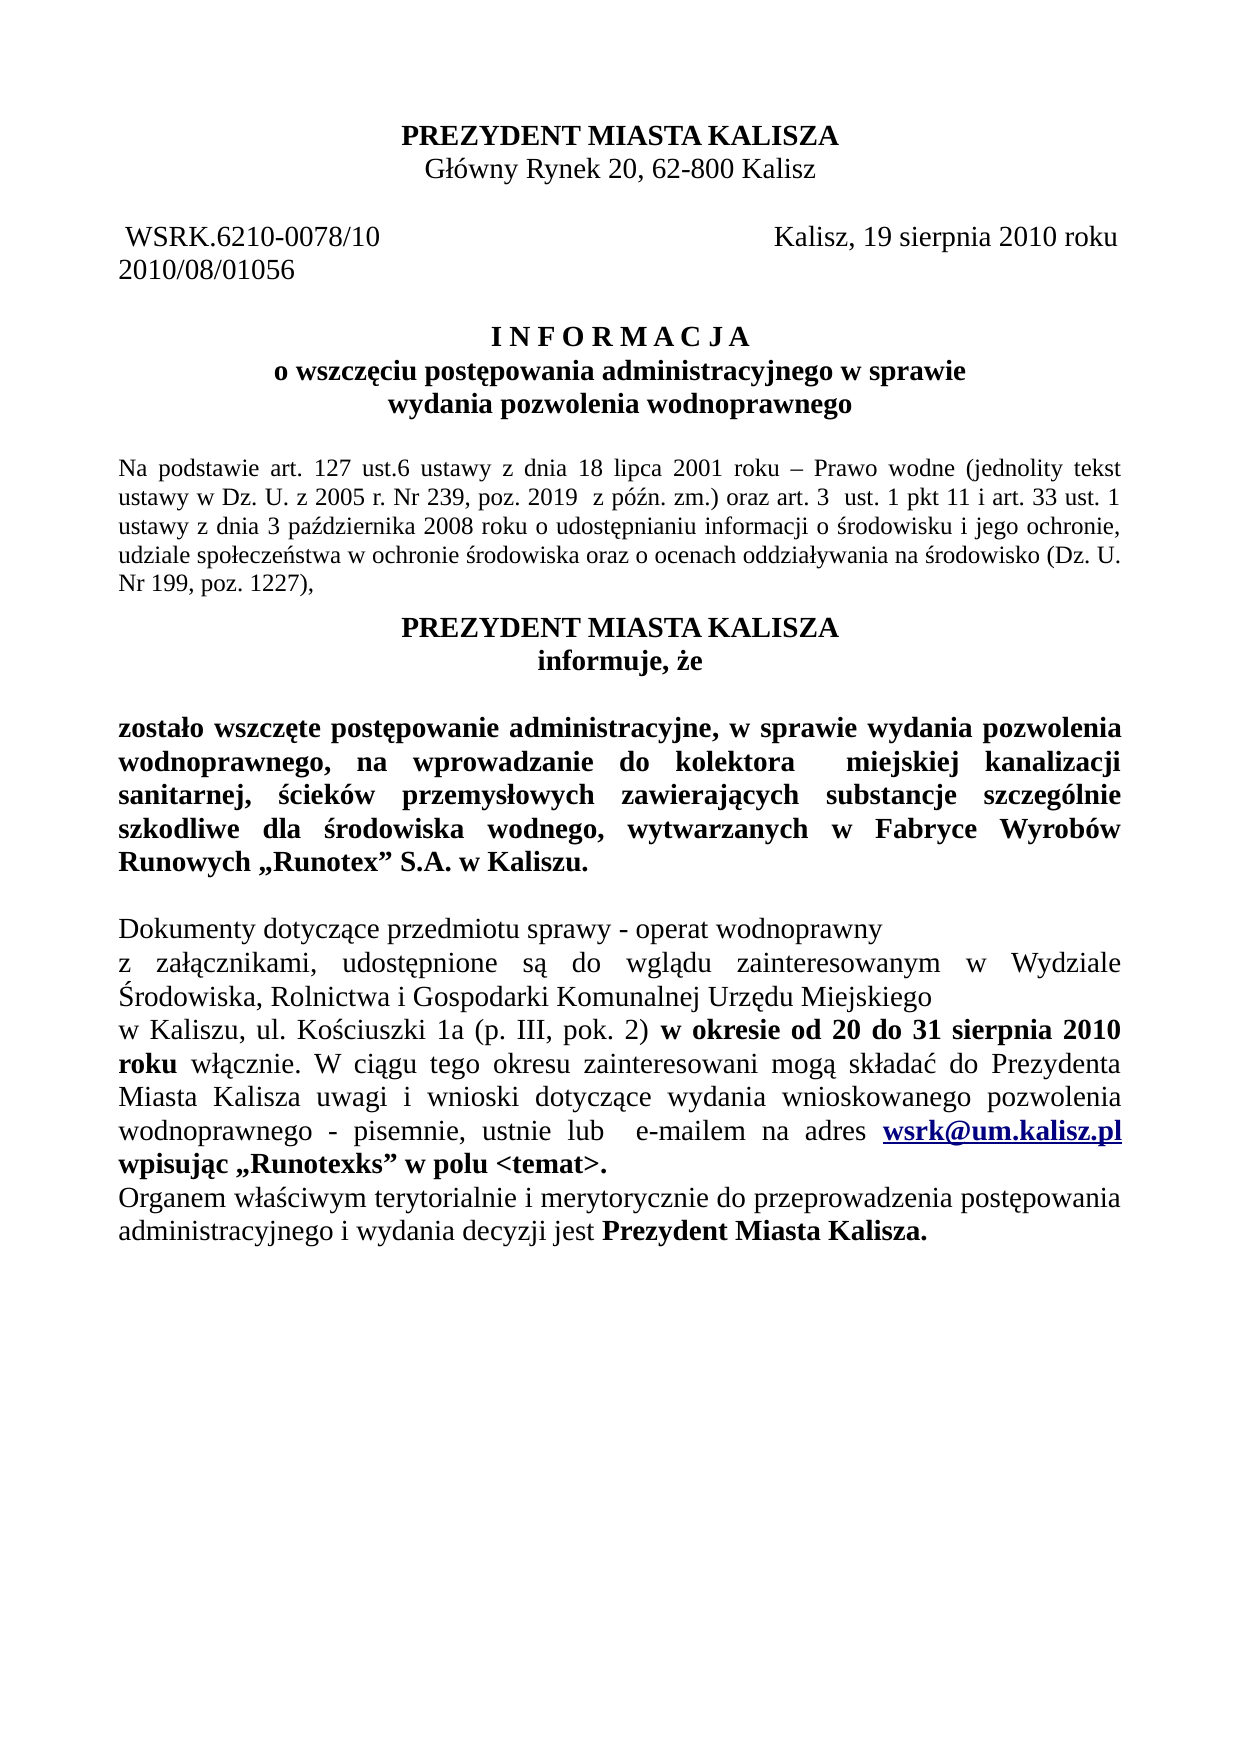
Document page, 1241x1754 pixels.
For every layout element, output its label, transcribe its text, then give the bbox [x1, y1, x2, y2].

text Dokumenty dotyczące przedmiotu sprawy - operat wodnoprawny z załącznikami, udostępnione są do wglądu zainteresowanym w Wydziale Środowiska, Rolnictwa i Gospodarki Komunalnej Urzędu Miejskiego w Kaliszu, ul. Kościuszki 1a (p. III, pok. 2) w okresie od 20 do 31 sierpnia 2010 roku włącznie. W ciągu tego okresu zainteresowani mogą składać do Prezydenta Miasta Kalisza uwagi i wnioski dotyczące wydania wnioskowanego pozwolenia wodnoprawnego - pisemnie, ustnie lub e-mailem na adres wsrk@um.kalisz.pl wpisując „Runotexks” w polu <temat>. [118, 912, 1122, 1180]
text Na podstawie art. 127 ust.6 ustawy z dnia 18 lipca 2001 roku – Prawo wodne (jednolity tekst ustawy w Dz. U. z 2005 r. Nr 239, poz. 2019 z późn. zm.) oraz art. 3 ust. 1 pkt 11 i art. 33 ust. 1 ustawy z dnia 3 października 2008 roku o udostępnianiu informacji o środowisku i jego ochronie, udziale społeczeństwa w ochronie środowiska oraz o ocenach oddziaływania na środowisko (Dz. U. Nr 199, poz. 1227), [118, 453, 1122, 597]
text 2010/08/01056 [118, 252, 1122, 286]
text informuje, że [118, 643, 1122, 677]
text wydania pozwolenia wodnoprawnego [118, 386, 1122, 420]
text WSRK.6210-0078/10 Kalisz, 19 sierpnia 2010 roku [118, 219, 1122, 252]
text PREZYDENT MIASTA KALISZA [118, 118, 1122, 152]
text o wszczęciu postępowania administracyjnego w sprawie [118, 353, 1122, 386]
text zostało wszczęte postępowanie administracyjne, w sprawie wydania pozwolenia wodnoprawnego, na wprowadzanie do kolektora miejskiej kanalizacji sanitarnej, ścieków przemysłowych zawierających substancje szczególnie szkodliwe dla środowiska wodnego, wytwarzanych w Fabryce Wyrobów Runowych „Runotex” S.A. w Kaliszu. [118, 710, 1122, 878]
text Główny Rynek 20, 62-800 Kalisz [118, 152, 1122, 185]
text Organem właściwym terytorialnie i merytorycznie do przeprowadzenia postępowania administracyjnego i wydania decyzji jest Prezydent Miasta Kalisza. [118, 1180, 1122, 1247]
subtitle I N F O R M A C J A [118, 319, 1122, 353]
subtitle PREZYDENT MIASTA KALISZA [118, 610, 1122, 643]
